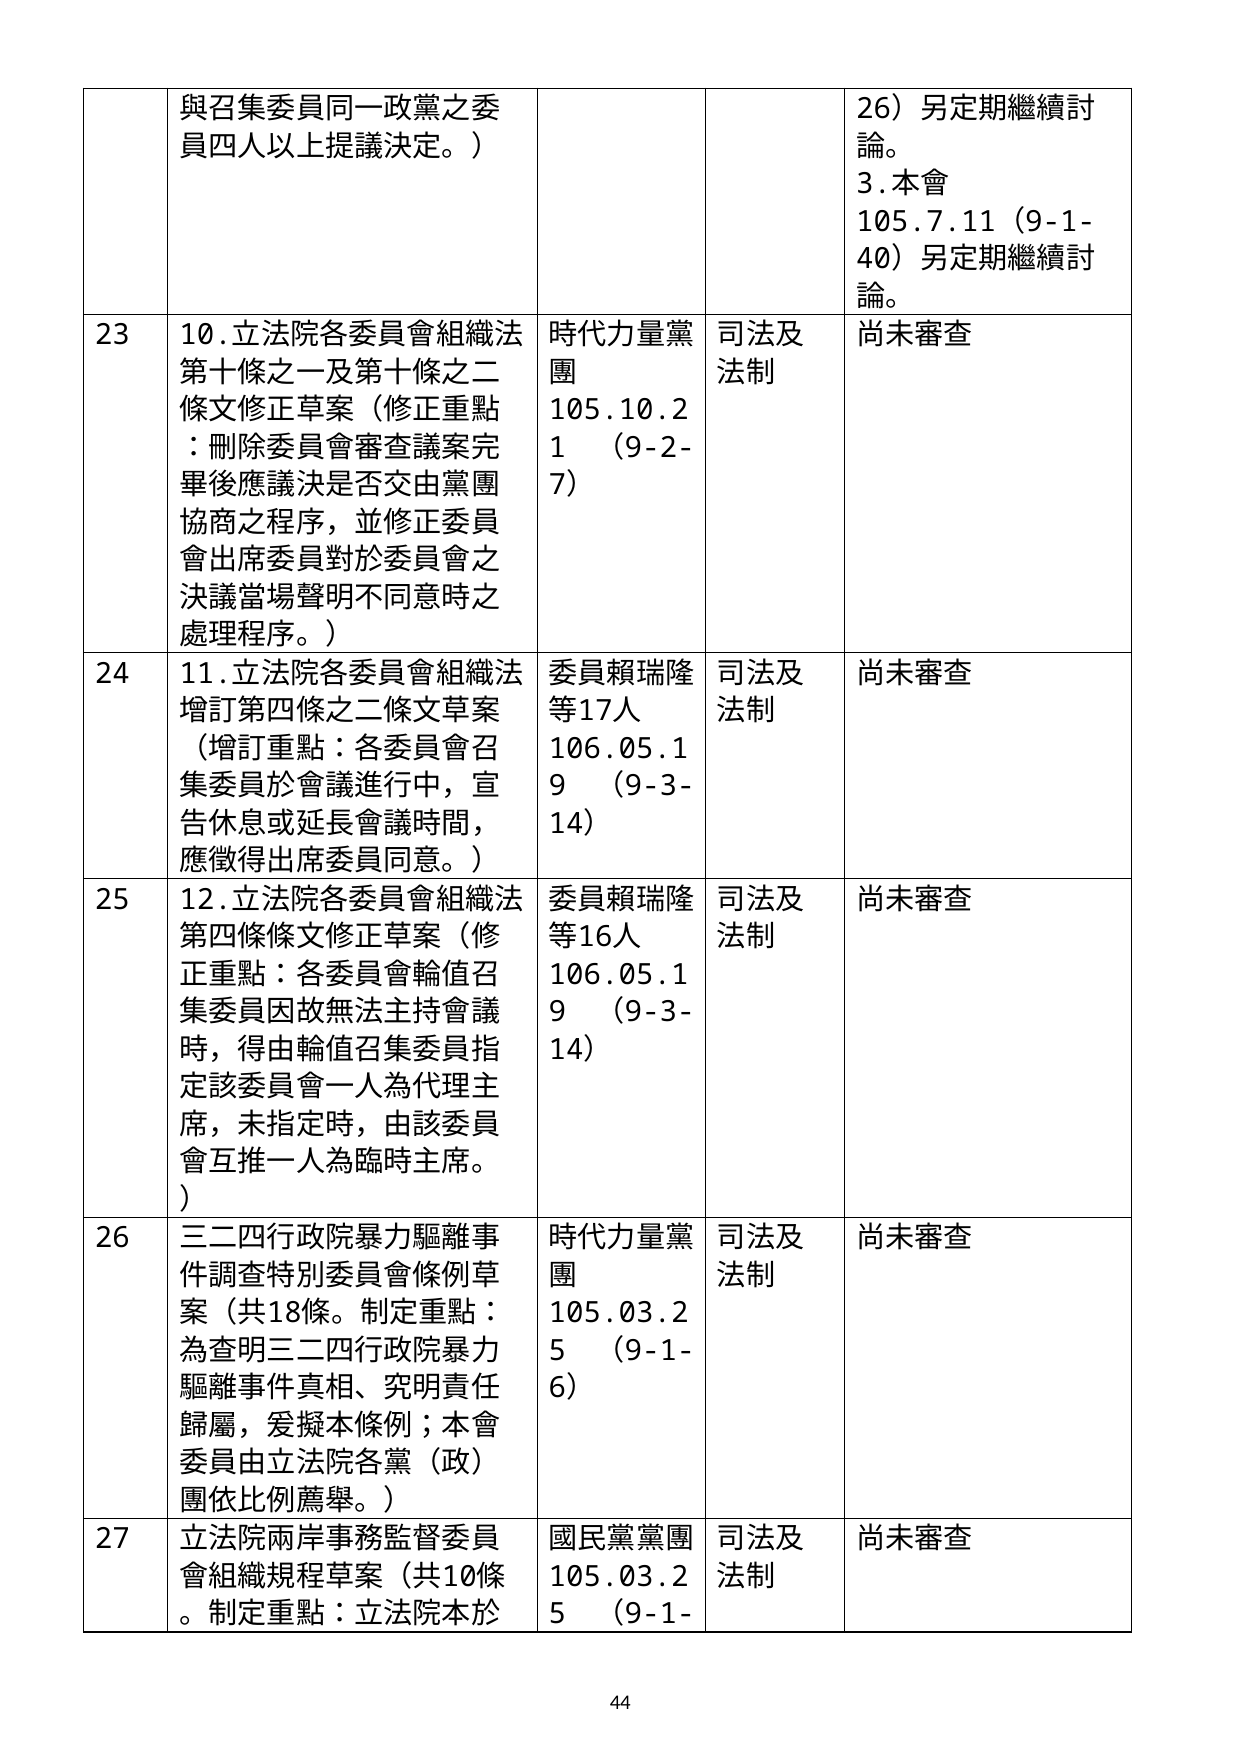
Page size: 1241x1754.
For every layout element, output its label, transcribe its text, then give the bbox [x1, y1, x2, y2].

table_cell 國民黨黨團 105.03.25 （9-1- [538, 1519, 705, 1631]
table_cell [538, 89, 705, 314]
table_cell 24 [84, 653, 167, 878]
table_cell 尚未審查 [845, 653, 1131, 878]
table_cell 時代力量黨團 105.03.25 （9-1-6） [538, 1218, 705, 1518]
table_cell 26）另定期繼續討論。 3.本會105.7.11（9-1-40）另定期繼續討論。 [845, 89, 1131, 314]
table_cell [706, 89, 844, 314]
table_cell 司法及法制 [706, 653, 844, 878]
table_cell 23 [84, 315, 167, 652]
table_cell 時代力量黨團 105.10.21 （9-2-7） [538, 315, 705, 652]
table_cell 與召集委員同一政黨之委員四人以上提議決定。） [168, 89, 537, 314]
table_cell 尚未審查 [845, 315, 1131, 652]
table_cell 10.立法院各委員會組織法第十條之一及第十條之二條文修正草案（修正重點：刪除委員會審查議案完畢後應議決是否交由黨團協商之程序，並修正委員會出席委員對於委員會之決議當場聲明不同意時之處理程序。） [168, 315, 537, 652]
table_cell 司法及法制 [706, 879, 844, 1217]
table_cell 三二四行政院暴力驅離事件調查特別委員會條例草案（共18條。制定重點：為查明三二四行政院暴力驅離事件真相、究明責任歸屬，爰擬本條例；本會委員由立法院各黨（政）團依比例薦舉。） [168, 1218, 537, 1518]
table_cell 委員賴瑞隆等16人 106.05.19 （9-3-14） [538, 879, 705, 1217]
table_cell 尚未審查 [845, 879, 1131, 1217]
table_cell 立法院兩岸事務監督委員會組織規程草案（共10條。制定重點：立法院本於 [168, 1519, 537, 1631]
table_cell 司法及法制 [706, 1519, 844, 1631]
table_cell 12.立法院各委員會組織法第四條條文修正草案（修正重點：各委員會輪值召集委員因故無法主持會議時，得由輪值召集委員指定該委員會一人為代理主席，未指定時，由該委員會互推一人為臨時主席。） [168, 879, 537, 1217]
table_cell 尚未審查 [845, 1519, 1131, 1631]
table_cell 26 [84, 1218, 167, 1518]
table_cell [84, 89, 167, 314]
table_cell 司法及法制 [706, 1218, 844, 1518]
table_cell 11.立法院各委員會組織法增訂第四條之二條文草案（增訂重點：各委員會召集委員於會議進行中，宣告休息或延長會議時間，應徵得出席委員同意。） [168, 653, 537, 878]
table_cell 尚未審查 [845, 1218, 1131, 1518]
table_cell 委員賴瑞隆等17人 106.05.19 （9-3-14） [538, 653, 705, 878]
table_cell 27 [84, 1519, 167, 1631]
table_cell 25 [84, 879, 167, 1217]
table_cell 司法及法制 [706, 315, 844, 652]
